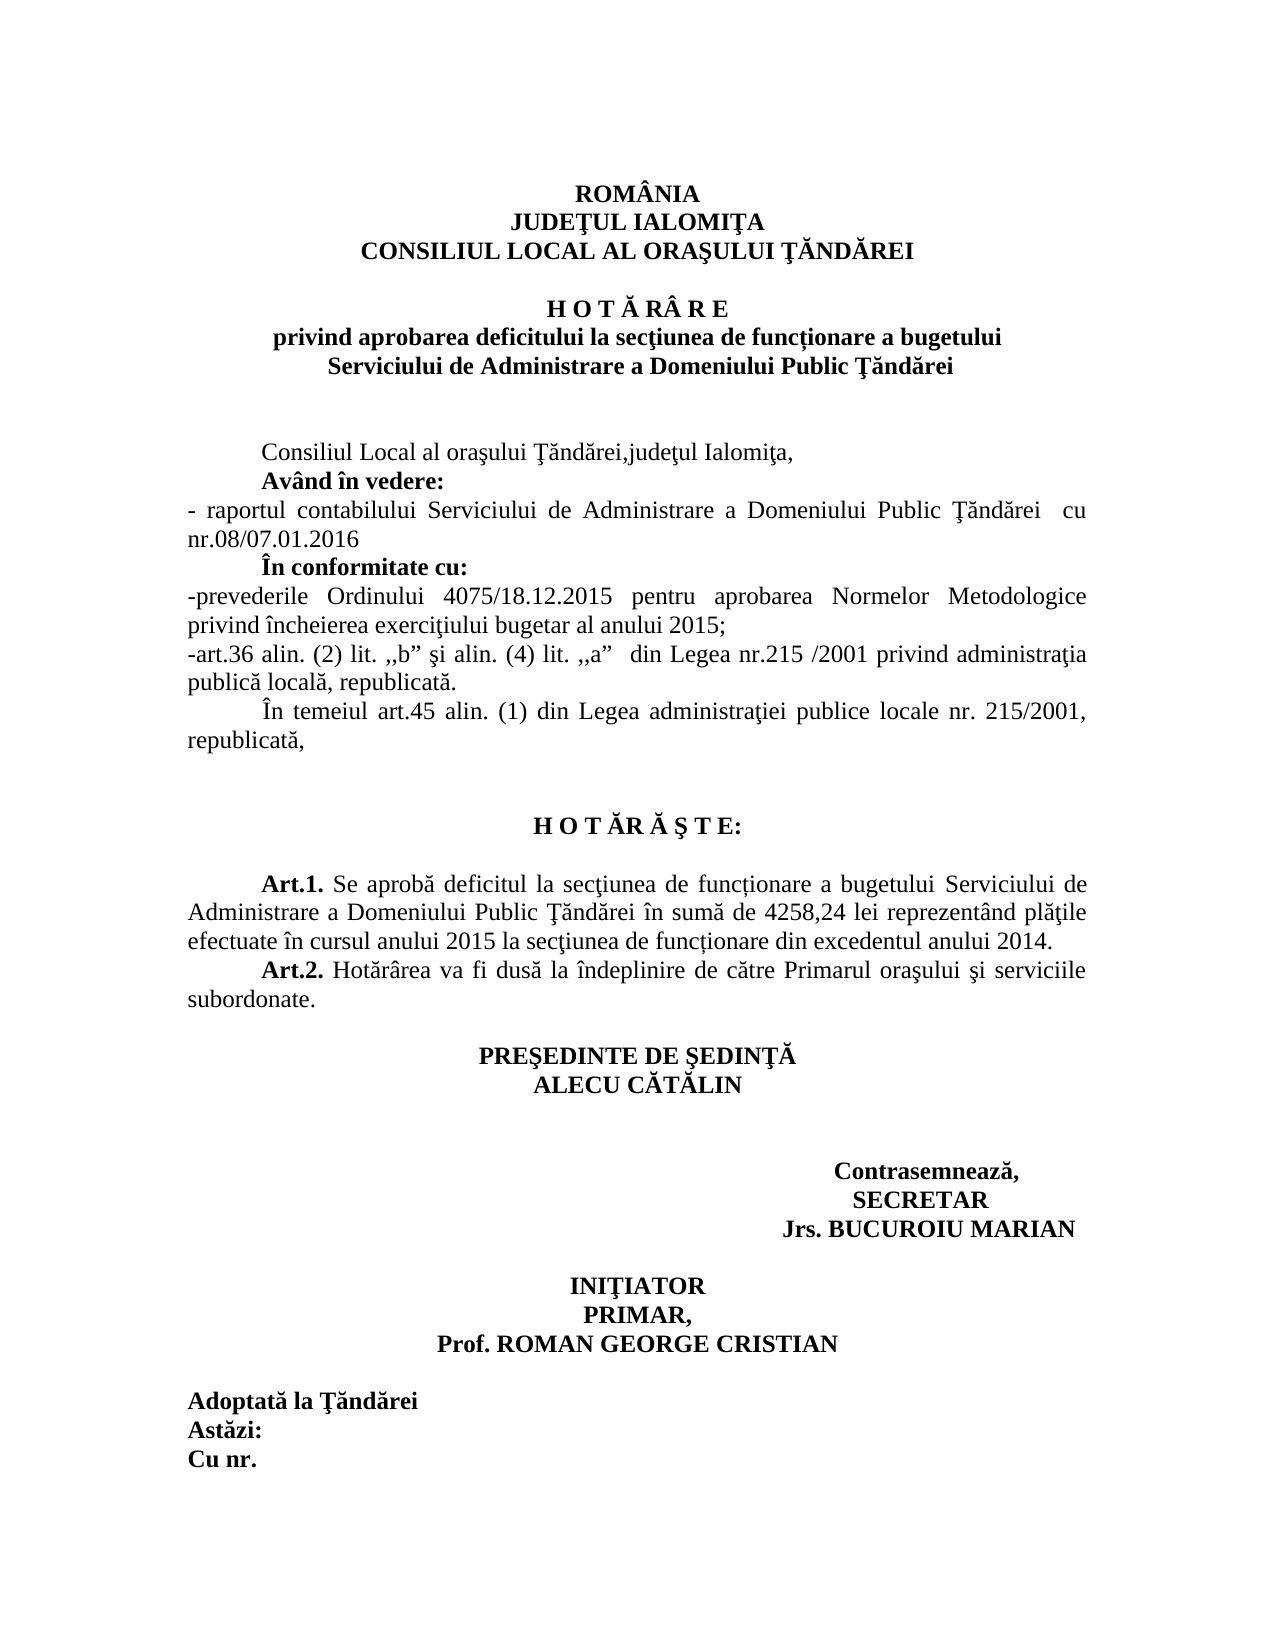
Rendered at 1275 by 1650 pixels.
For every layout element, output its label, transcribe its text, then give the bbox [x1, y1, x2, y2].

text În conformitate cu: [187, 552, 1087, 581]
text În temeiul art.45 alin. (1) din Legea administraţiei publice locale nr. 215/2001, republicată, [187, 696, 1087, 754]
text privind aprobarea deficitului la secţiunea de funcționare a bugetului [187, 322, 1087, 351]
text JUDEŢUL IALOMIŢA [187, 207, 1087, 236]
text Cu nr. [187, 1444, 1087, 1472]
text SECRETAR [261, 1185, 1087, 1214]
text Contrasemnează, [261, 1156, 1087, 1185]
text Astăzi: [187, 1415, 1087, 1444]
text Serviciului de Administrare a Domeniului Public Ţăndărei [187, 351, 1087, 380]
text -art.36 alin. (2) lit. ,,b” şi alin. (4) lit. ,,a” din Legea nr.215 /2001 privind administraţia publică locală, republicată. [187, 639, 1087, 696]
text Prof. ROMAN GEORGE CRISTIAN [187, 1329, 1087, 1357]
text Consiliul Local al oraşului Ţăndărei,judeţul Ialomiţa, [187, 437, 1087, 466]
subtitle CONSILIUL LOCAL AL ORAŞULUI ŢĂNDĂREI [187, 236, 1087, 265]
subtitle H O T Ă RÂ R E [187, 294, 1087, 322]
text PREŞEDINTE DE ŞEDINŢĂ [187, 1041, 1087, 1070]
text Jrs. BUCUROIU MARIAN [776, 1214, 1087, 1242]
text Art.1. Se aprobă deficitul la secţiunea de funcționare a bugetului Serviciului de Administrare a Domeniului Public Ţăndărei în sumă de 4258,24 lei reprezentând plăţile efectuate în cursul anului 2015 la secţiunea de funcționare din excedentul anului 2014. [187, 869, 1087, 955]
text Art.2. Hotărârea va fi dusă la îndeplinire de către Primarul oraşului şi serviciile subordonate. [187, 955, 1087, 1012]
text PRIMAR, [187, 1300, 1087, 1329]
text ROMÂNIA [187, 179, 1087, 207]
text H O T ĂR Ă Ş T E: [187, 811, 1087, 840]
text INIŢIATOR [187, 1271, 1087, 1300]
text ALECU CĂTĂLIN [187, 1070, 1087, 1099]
text Adoptată la Ţăndărei [187, 1386, 1087, 1415]
text Având în vedere: [187, 466, 1087, 495]
text - raportul contabilului Serviciului de Administrare a Domeniului Public Ţăndărei cu nr.08/07.01.2016 [187, 495, 1087, 552]
text -prevederile Ordinului 4075/18.12.2015 pentru aprobarea Normelor Metodologice privind încheierea exerciţiului bugetar al anului 2015; [187, 581, 1087, 639]
